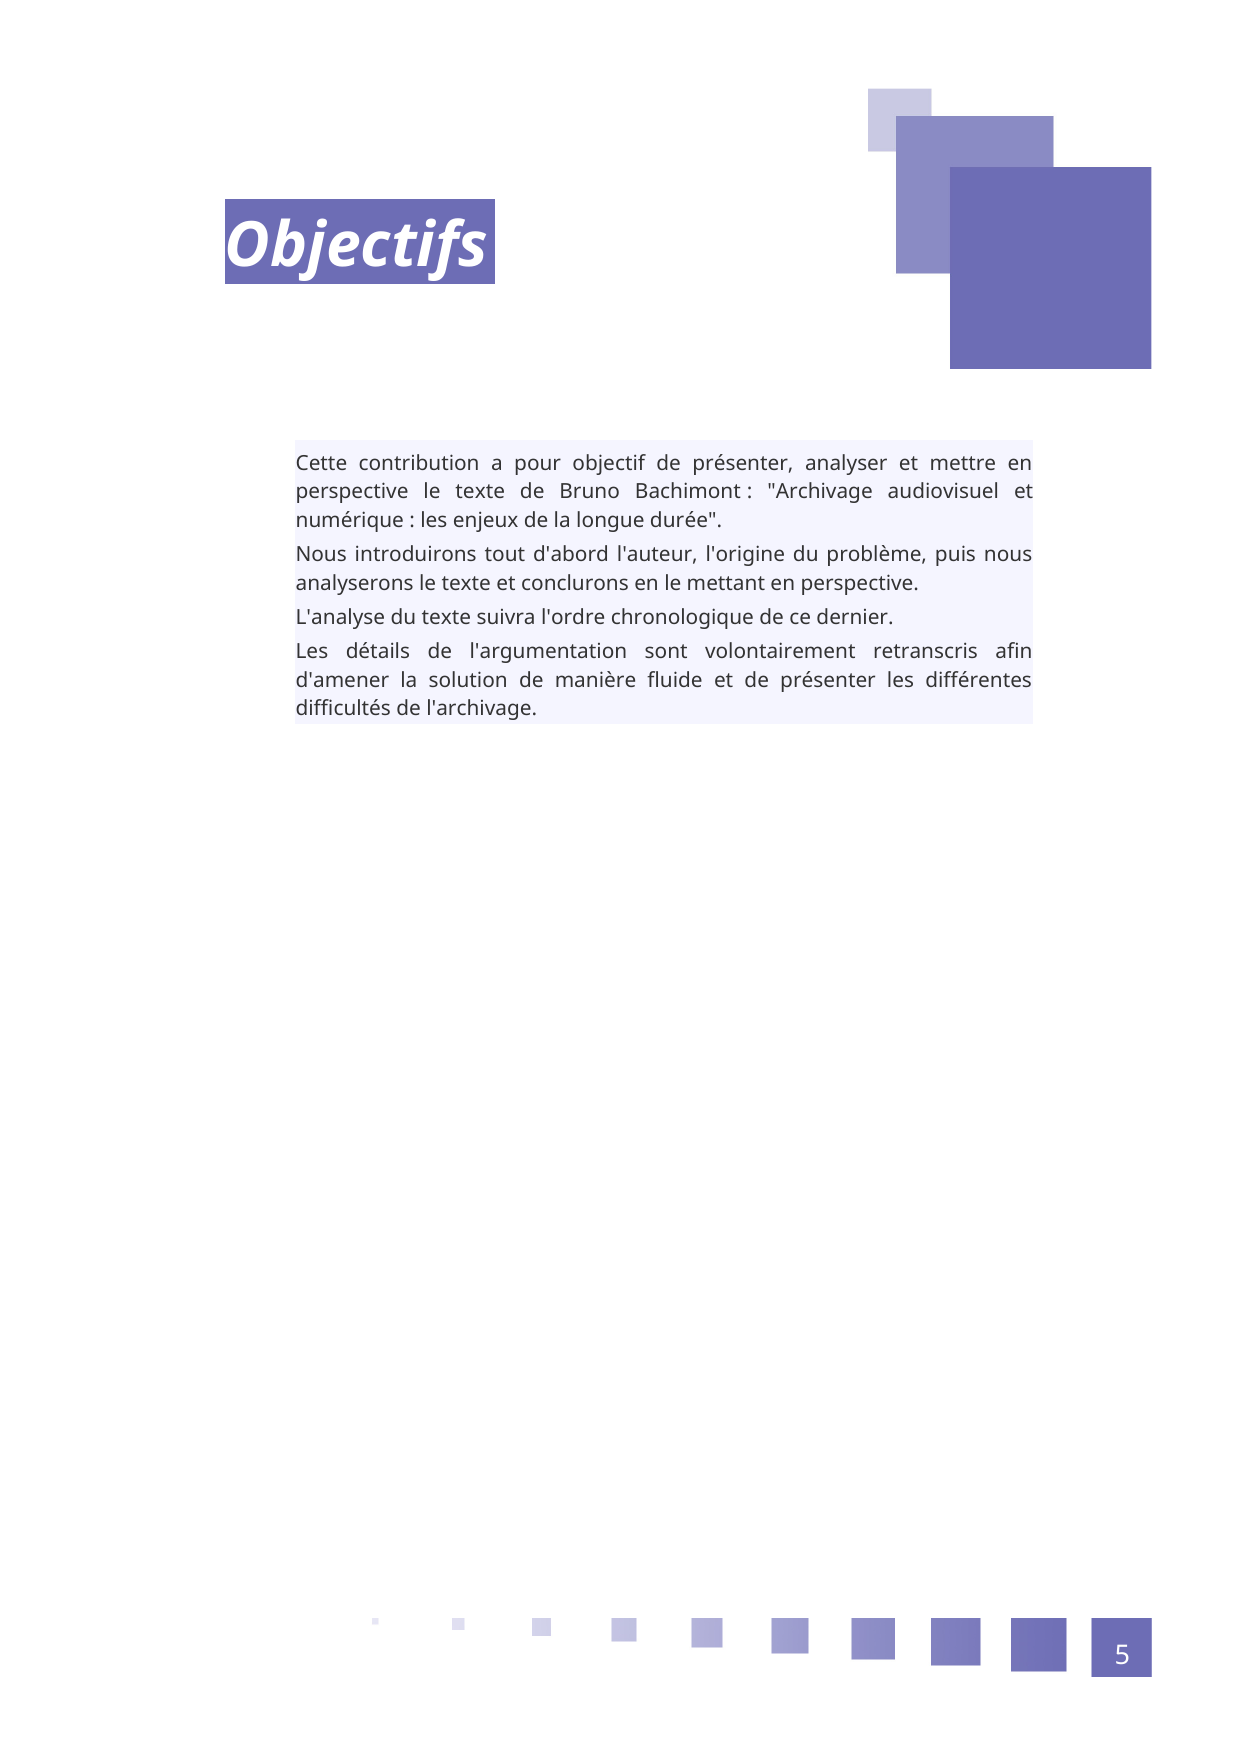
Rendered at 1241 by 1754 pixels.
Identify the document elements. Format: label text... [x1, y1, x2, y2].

text Cette contribution a pour objectif de présenter, analyser et mettre en perspective le texte de Bruno Bachimont : "Archivage audiovisuel et numérique : les enjeux de la longue durée". [295, 448, 1033, 533]
picture [177, 1618, 1152, 1677]
title Objectifs [495, 199, 868, 284]
text Nous introduirons tout d'abord l'auteur, l'origine du problème, puis nous analyserons le texte et conclurons en le mettant en perspective. [295, 539, 1033, 596]
text L'analyse du texte suivra l'ordre chronologique de ce dernier. [295, 602, 1033, 631]
picture [351, 88, 1152, 889]
text Les détails de l'argumentation sont volontairement retranscris afin d'amener la solution de manière fluide et de présenter les différentes difficultés de l'archivage. [295, 637, 1033, 722]
